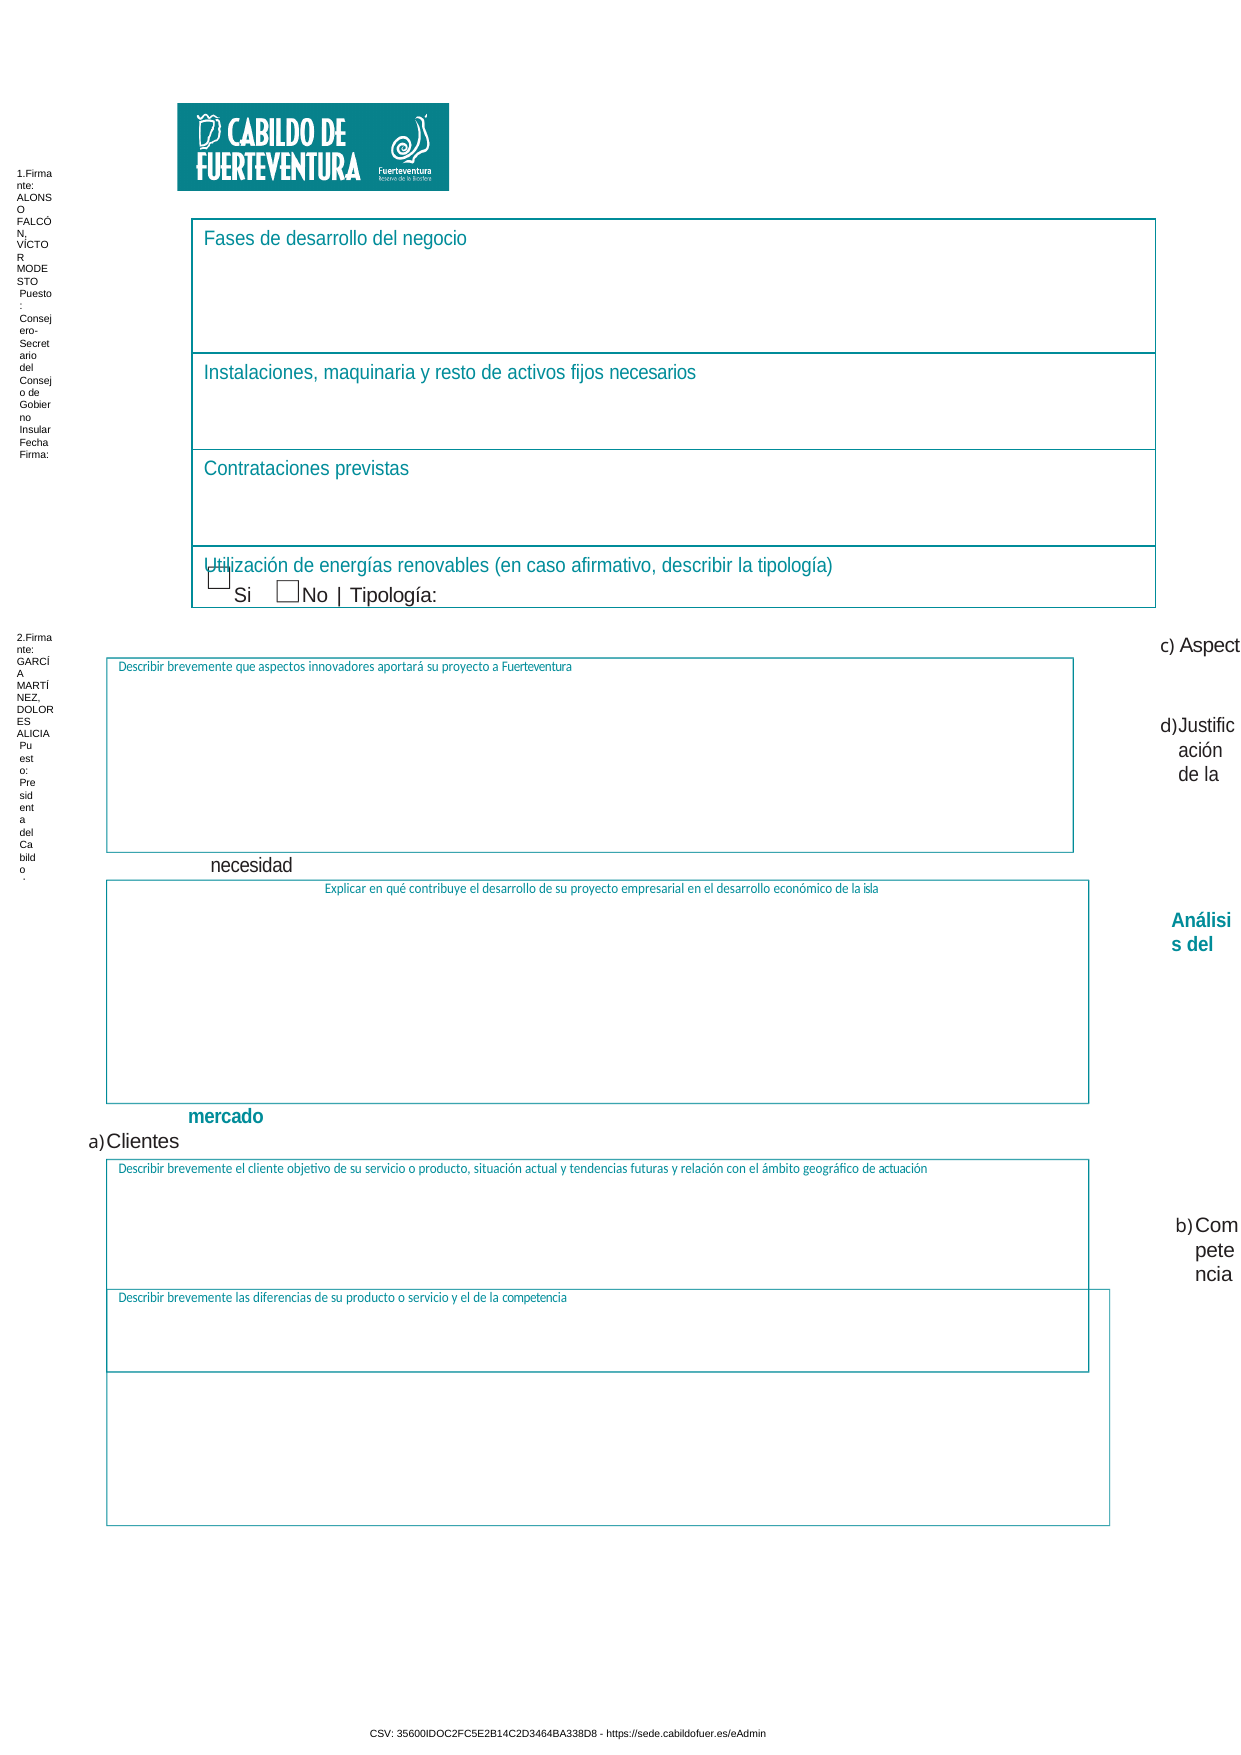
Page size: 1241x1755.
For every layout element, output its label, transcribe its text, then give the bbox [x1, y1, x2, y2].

text Puesto: Presidenta del Cabildo de Fuerteventura Fecha Firma: 07/05/2025 08:56:41 [19, 740, 36, 879]
list [192, 1213, 1088, 1286]
text 1.Firmante: ALONSO FALCÓN, VÍCTOR MODESTO [17, 167, 54, 287]
list Clientes [88, 1128, 1241, 1154]
list Competencia [1090, 1213, 1241, 1286]
text Puesto: Consejero-Secretario del Consejo de Gobierno Insular Fecha Firma: 06/05/2025 14:05:24 [19, 288, 52, 463]
list Aspectos innovadores [192, 632, 1241, 657]
table_header Fases de desarrollo del negocio [193, 220, 1155, 352]
table_cell Contrataciones previstas [193, 450, 1155, 545]
table_cell Utilización de energías renovables (en caso afirmativo, describir la tipología) Si No | Tipología: [193, 547, 1155, 607]
subtitle Análisis del mercado [188, 908, 1241, 1128]
table_cell Instalaciones, maquinaria y resto de activos fijos necesarios [193, 354, 1155, 449]
text 2.Firmante: GARCÍA MARTÍNEZ, DOLORES ALICIA [17, 631, 54, 739]
list Justificación de la necesidad [192, 712, 1241, 877]
